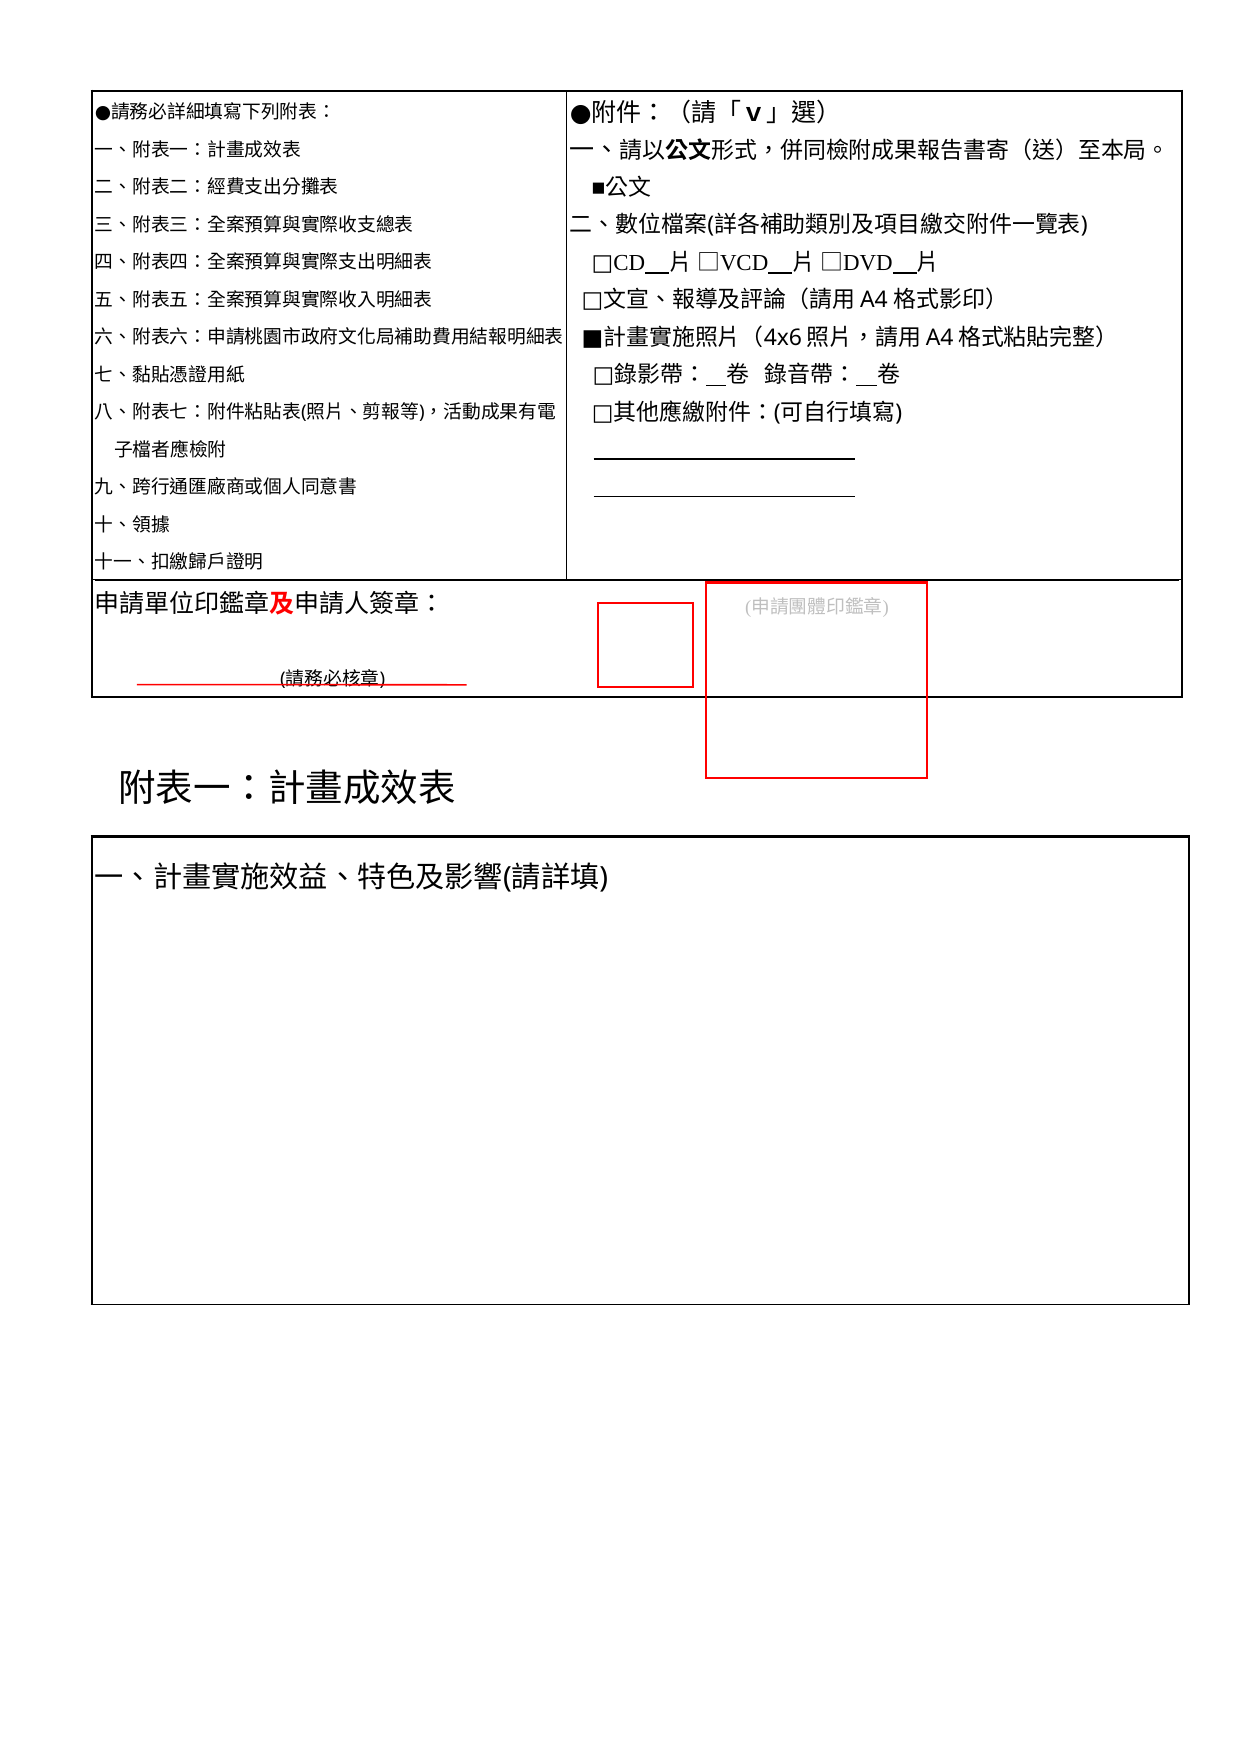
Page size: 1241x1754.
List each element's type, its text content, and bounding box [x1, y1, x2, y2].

table_cell ●附件：（請「ｖ」選） 一、請以公文形式，併同檢附成果報告書寄（送）至本局。 ■公文 二、數位檔案(詳各補助類別及項目繳交附件一覽表) □CD 片 □VCD 片 □DVD 片 □文宣、報導及評論（請用A4 格式影印） ■計畫實施照片（4x6照片，請用A4格式粘貼完整） □錄影帶： 卷 錄音帶： 卷 □其他應繳附件：(可自行填寫) [567, 92, 1181, 579]
table_cell 申請單位印鑑章及申請人簽章： (請務必核章) [707, 584, 926, 696]
table_cell 申請單位印鑑章及申請人簽章： (請務必核章) [93, 580, 705, 696]
table_cell 申請單位印鑑章及申請人簽章： (請務必核章) [928, 580, 1181, 696]
table_header 一、計畫實施效益、特色及影響(請詳填) [93, 838, 1188, 1304]
table_cell ●請務必詳細填寫下列附表： 一、附表一：計畫成效表 二、附表二：經費支出分攤表 三、附表三：全案預算與實際收支總表 四、附表四：全案預算與實際支出明細表 五、附表五：全案預算與實際收入明細表 六、附表六：申請桃園市政府文化局補助費用結報明細表 七、黏貼憑證用紙 八、附表七：附件粘貼表(照片、剪報等)，活動成果有電 子檔者應檢附 九、跨行通匯廠商或個人同意書 十、領據 十一、扣繳歸戶證明 [93, 92, 566, 579]
text 附表一：計畫成效表 [118, 748, 1122, 823]
